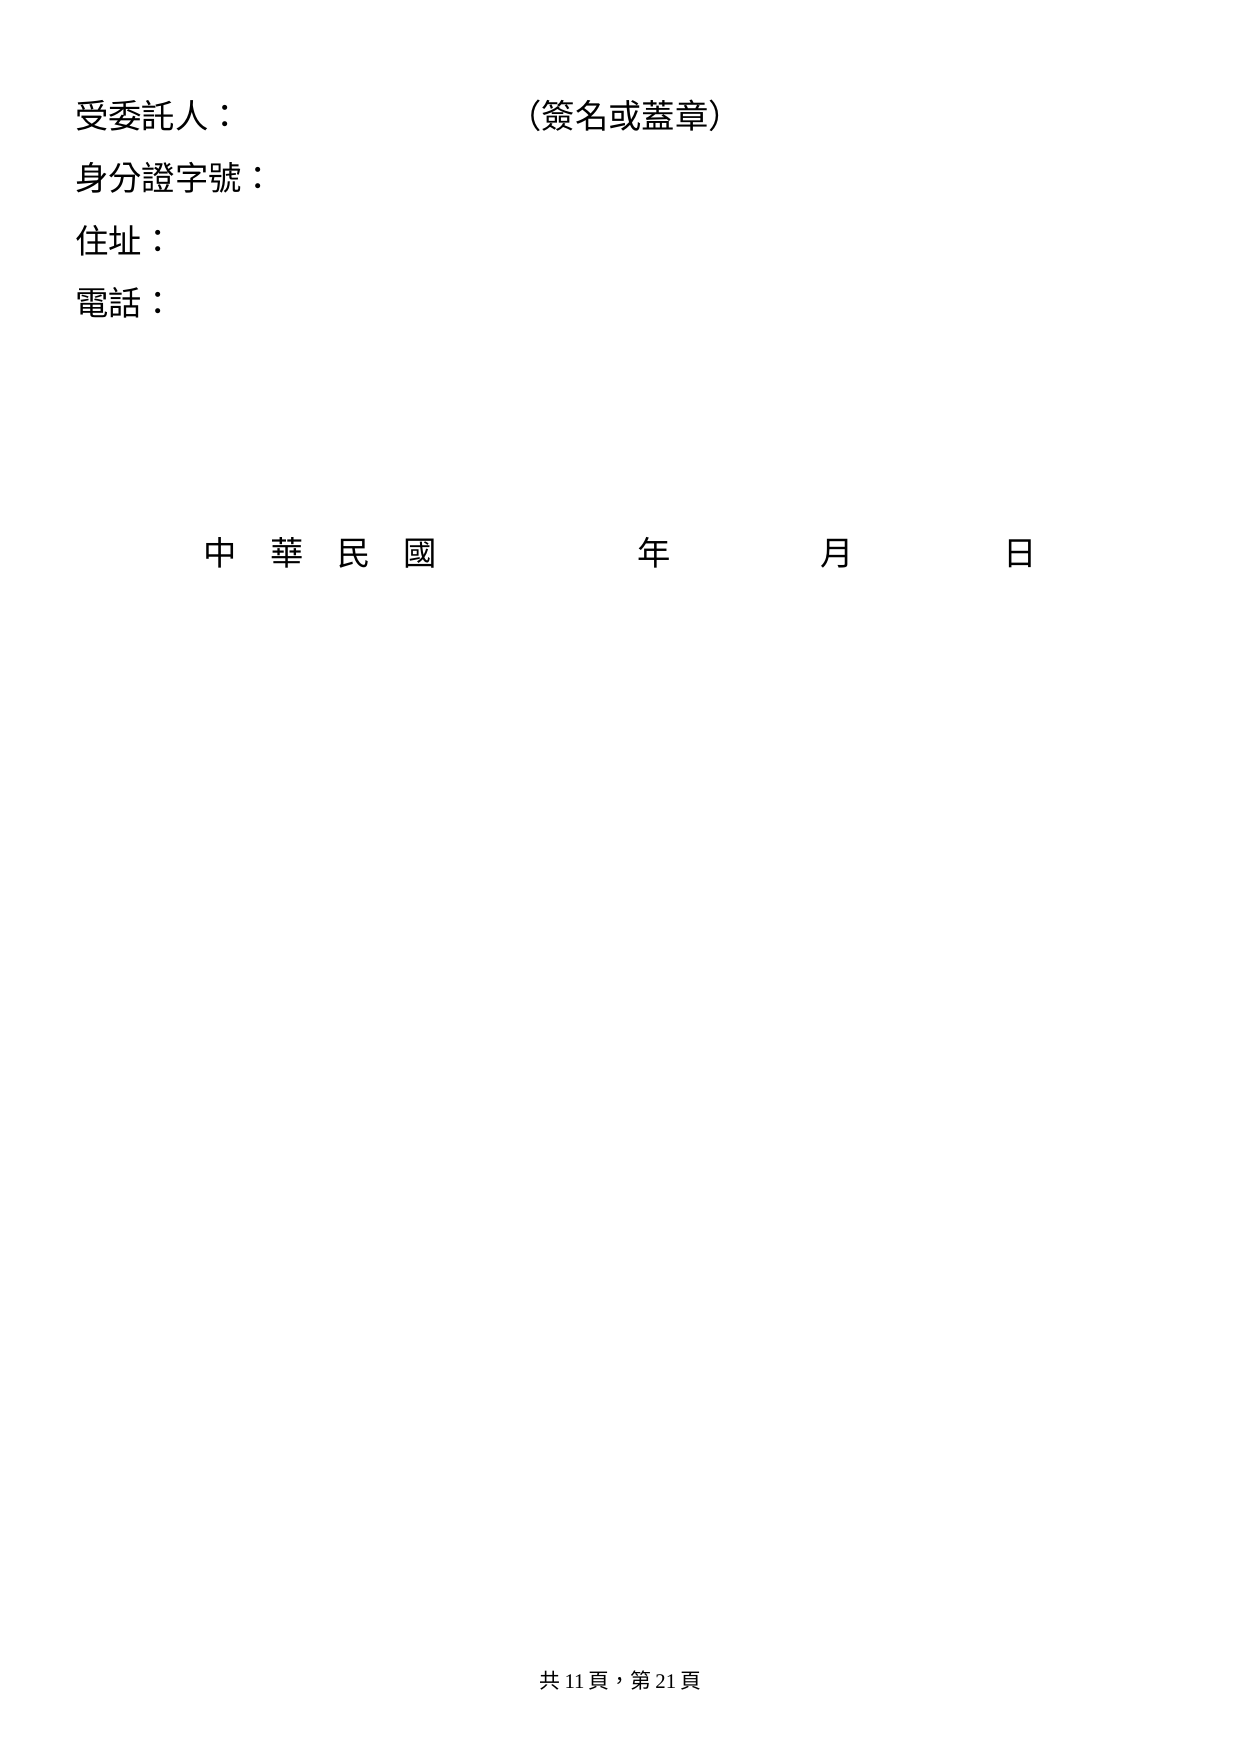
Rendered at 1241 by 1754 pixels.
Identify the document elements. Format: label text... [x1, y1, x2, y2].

text 中 華 民 國 年 月 日 [75, 509, 1165, 572]
text 電話： [75, 259, 1165, 322]
text 受委託人： （簽名或蓋章） [75, 72, 1165, 134]
text 身分證字號： [75, 134, 1165, 197]
text 住址： [75, 197, 1165, 259]
